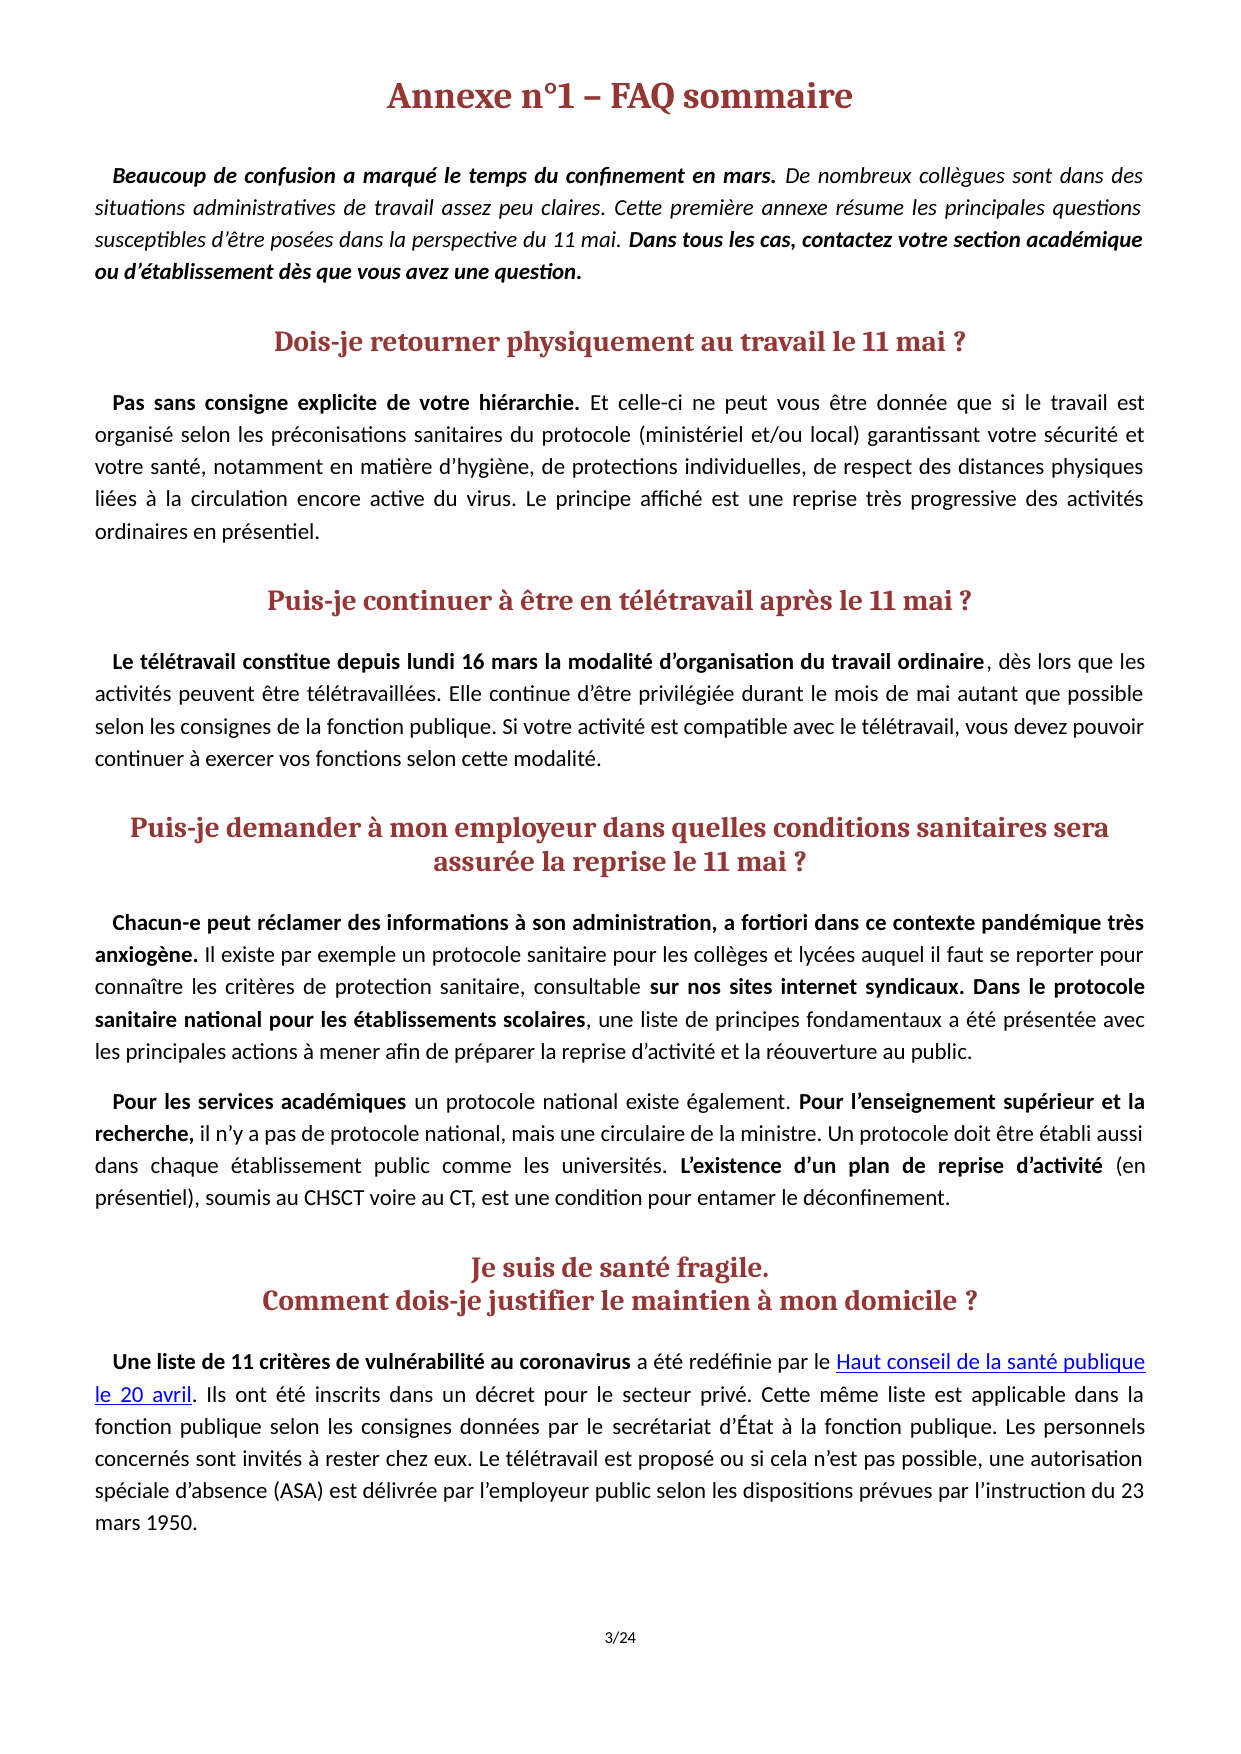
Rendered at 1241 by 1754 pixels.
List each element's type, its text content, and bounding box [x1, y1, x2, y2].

text Une liste de 11 critères de vulnérabilité au coronavirus a été redéfinie par le Haut conseil de la santé publique le 20 avril. Ils ont été inscrits dans un décret pour le secteur privé. Cette même liste est applicable dans la fonction publique selon les consignes données par le secrétariat d’État à la fonction publique. Les personnels concernés sont invités à rester chez eux. Le télétravail est proposé ou si cela n’est pas possible, une autorisation spéciale d’absence (ASA) est délivrée par l’employeur public selon les dispositions prévues par l’instruction du 23 mars 1950. [94, 1347, 1146, 1536]
text Pas sans consigne explicite de votre hiérarchie. Et celle-ci ne peut vous être donnée que si le travail est organisé selon les préconisations sanitaires du protocole (ministériel et/ou local) garantissant votre sécurité et votre santé, notamment en matière d’hygiène, de protections individuelles, de respect des distances physiques liées à la circulation encore active du virus. Le principe affiché est une reprise très progressive des activités ordinaires en présentiel. [94, 388, 1146, 545]
subtitle Je suis de santé fragile. Comment dois-je justifier le maintien à mon domicile ? [94, 1251, 1146, 1318]
subtitle Puis-je continuer à être en télétravail après le 11 mai ? [94, 584, 1146, 618]
subtitle Dois-je retourner physiquement au travail le 11 mai ? [94, 325, 1146, 358]
text Le télétravail constitue depuis lundi 16 mars la modalité d’organisation du travail ordinaire, dès lors que les activités peuvent être télétravaillées. Elle continue d’être privilégiée durant le mois de mai autant que possible selon les consignes de la fonction publique. Si votre activité est compatible avec le télétravail, vous devez pouvoir continuer à exercer vos fonctions selon cette modalité. [94, 647, 1146, 772]
subtitle Annexe n°1 – FAQ sommaire [94, 75, 1146, 118]
text Pour les services académiques un protocole national existe également. Pour l’enseignement supérieur et la recherche, il n’y a pas de protocole national, mais une circulaire de la ministre. Un protocole doit être établi aussi dans chaque établissement public comme les universités. L’existence d’un plan de reprise d’activité (en présentiel), soumis au CHSCT voire au CT, est une condition pour entamer le déconfinement. [94, 1087, 1146, 1211]
subtitle Puis-je demander à mon employeur dans quelles conditions sanitaires sera assurée la reprise le 11 mai ? [94, 812, 1146, 879]
text Chacun-e peut réclamer des informations à son administration, a fortiori dans ce contexte pandémique très anxiogène. Il existe par exemple un protocole sanitaire pour les collèges et lycées auquel il faut se reporter pour connaître les critères de protection sanitaire, consultable sur nos sites internet syndicaux. Dans le protocole sanitaire national pour les établissements scolaires, une liste de principes fondamentaux a été présentée avec les principales actions à mener afin de préparer la reprise d’activité et la réouverture au public. [94, 908, 1146, 1065]
text Beaucoup de confusion a marqué le temps du confinement en mars. De nombreux collègues sont dans des situations administratives de travail assez peu claires. Cette première annexe résume les principales questions susceptibles d’être posées dans la perspective du 11 mai. Dans tous les cas, contactez votre section académique ou d’établissement dès que vous avez une question. [94, 161, 1146, 285]
